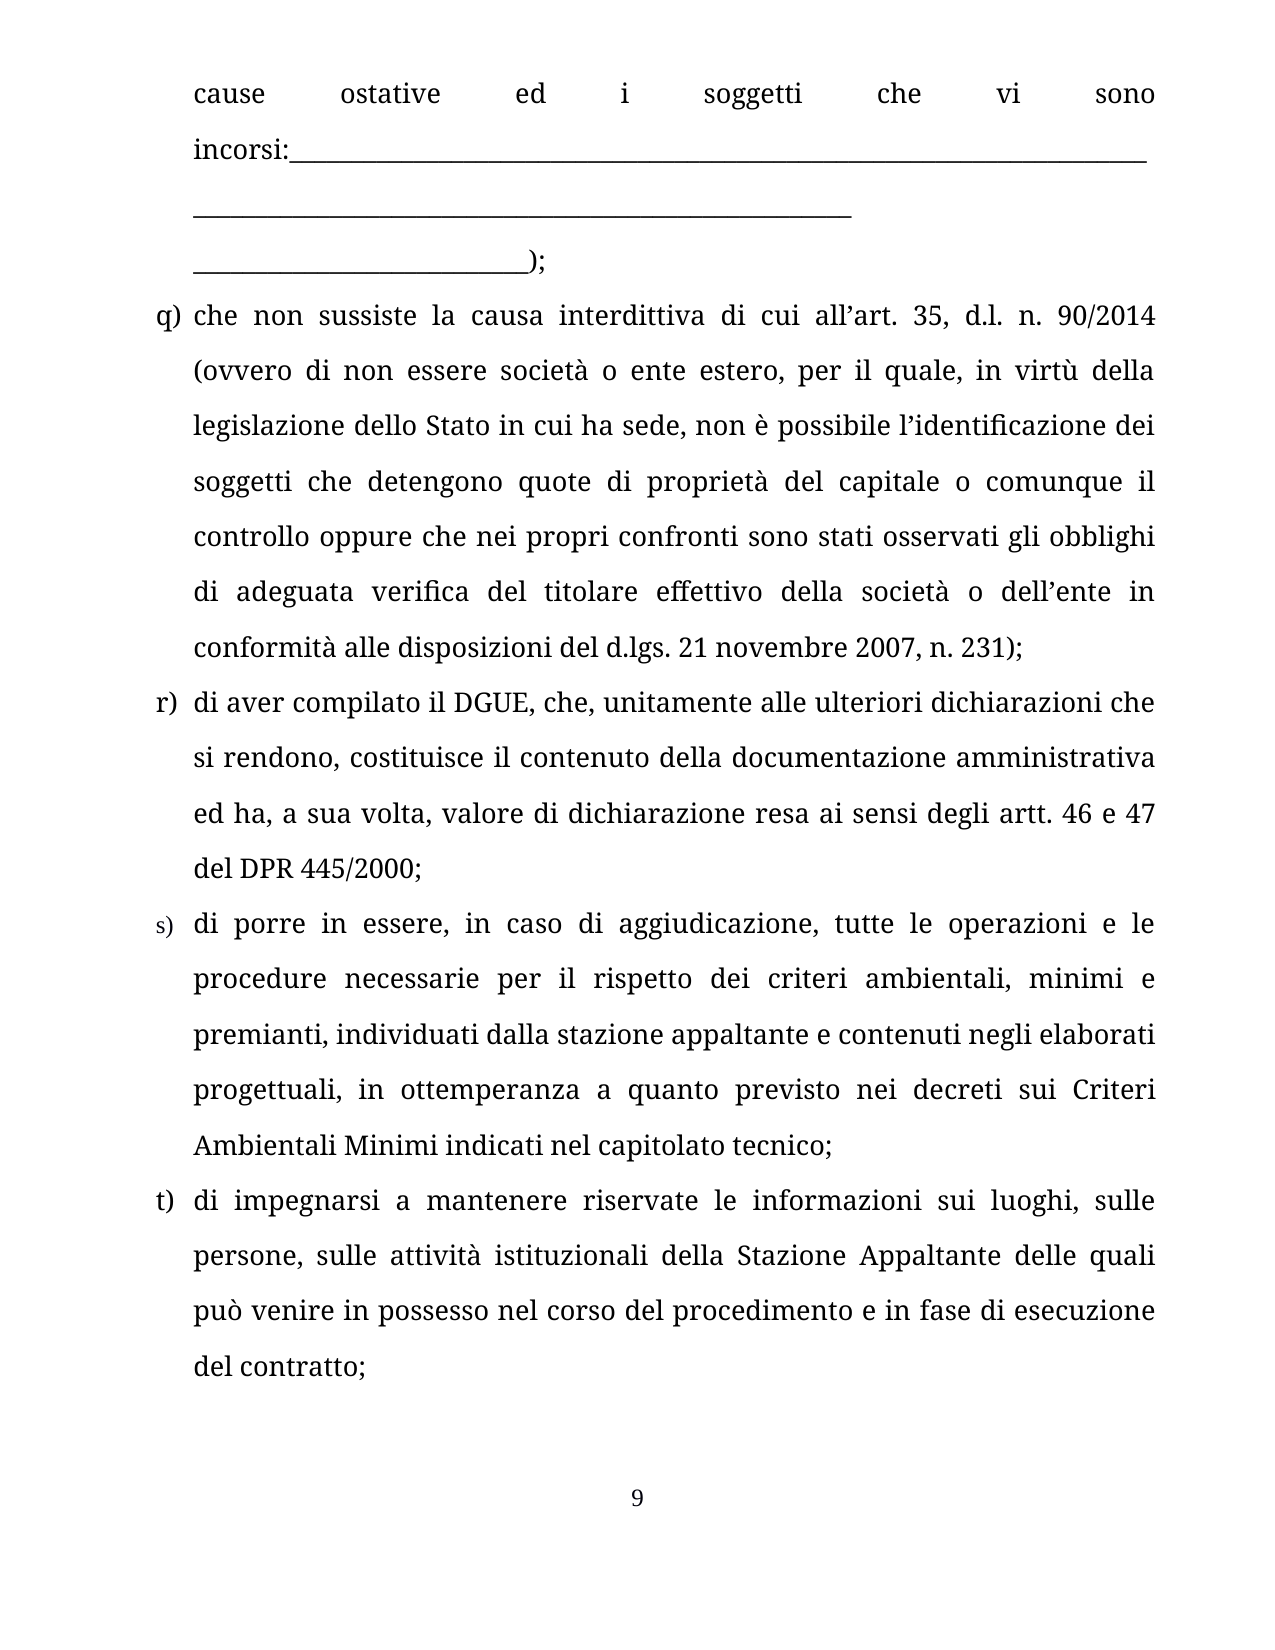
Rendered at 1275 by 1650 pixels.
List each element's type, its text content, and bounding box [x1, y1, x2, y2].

list di impegnarsi a mantenere riservate le informazioni sui luoghi, sulle persone, sulle attività istituzionali della Stazione Appaltante delle quali può venire in possesso nel corso del procedimento e in fase di esecuzione del contratto; [156, 1181, 1157, 1384]
list che non sussiste la causa interdittiva di cui all’art. 35, d.l. n. 90/2014 (ovvero di non essere società o ente estero, per il quale, in virtù della legislazione dello Stato in cui ha sede, non è possibile l’identificazione dei soggetti che detengono quote di proprietà del capitale o comunque il controllo oppure che nei propri confronti sono stati osservati gli obblighi di adeguata verifica del titolare effettivo della società o dell’ente in conformità alle disposizioni del d.lgs. 21 novembre 2007, n. 231); [156, 296, 1157, 665]
list di porre in essere, in caso di aggiudicazione, tutte le operazioni e le procedure necessarie per il rispetto dei criteri ambientali, minimi e premianti, individuati dalla stazione appaltante e contenuti negli elaborati progettuali, in ottemperanza a quanto previsto nei decreti sui Criteri Ambientali Minimi indicati nel capitolato tecnico; [156, 905, 1157, 1163]
list di aver compilato il DGUE, che, unitamente alle ulteriori dichiarazioni che si rendono, costituisce il contenuto della documentazione amministrativa ed ha, a sua volta, valore di dichiarazione resa ai sensi degli artt. 46 e 47 del DPR 445/2000; [156, 683, 1157, 886]
list cause ostative ed i soggetti che vi sono incorsi:__________________________________________________________________________________________________________________________ ___________________________); [156, 75, 1157, 278]
